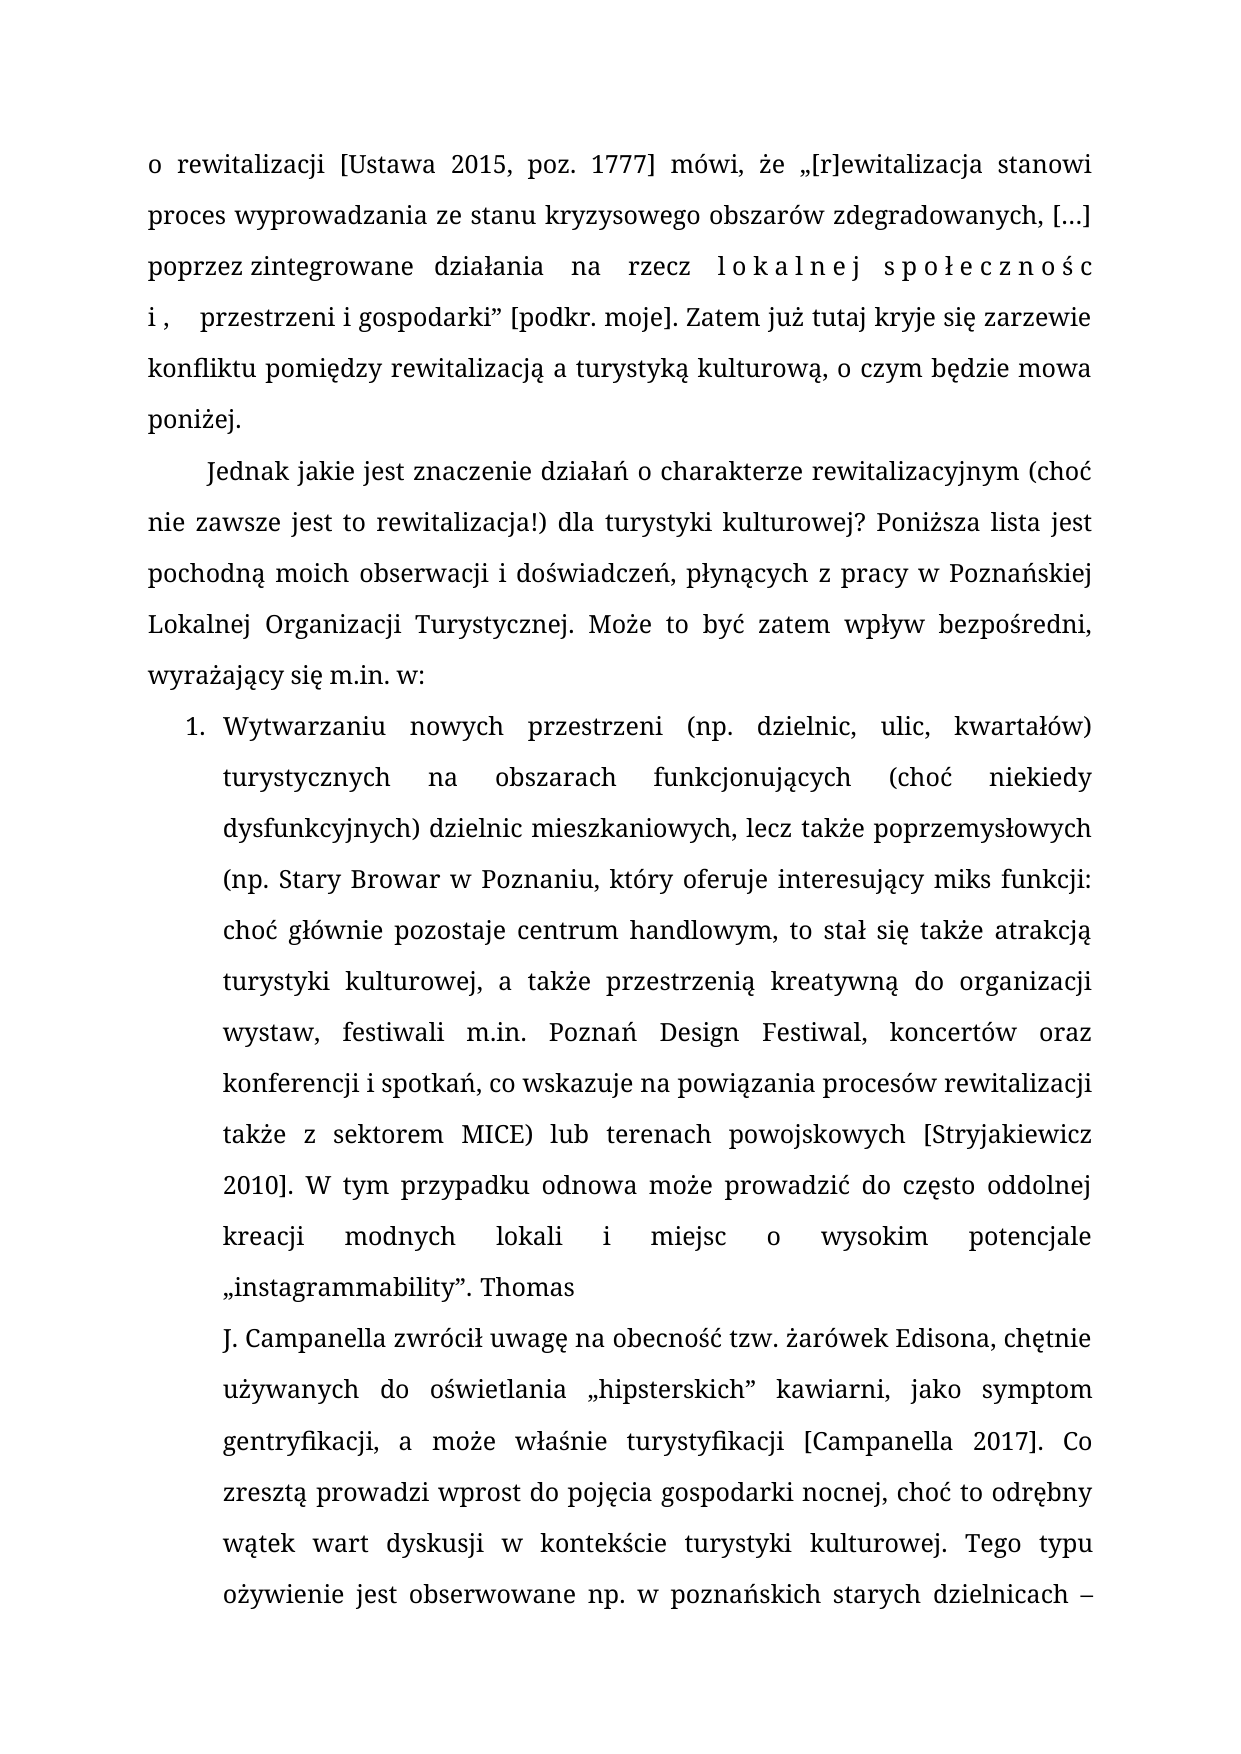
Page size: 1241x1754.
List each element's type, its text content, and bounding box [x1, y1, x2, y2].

list Wytwarzaniu nowych przestrzeni (np. dzielnic, ulic, kwartałów) turystycznych na obszarach funkcjonujących (choć niekiedy dysfunkcyjnych) dzielnic mieszkaniowych, lecz także poprzemysłowych (np. Stary Browar w Poznaniu, który oferuje interesujący miks funkcji: choć głównie pozostaje centrum handlowym, to stał się także atrakcją turystyki kulturowej, a także przestrzenią kreatywną do organizacji wystaw, festiwali m.in. Poznań Design Festiwal, koncertów oraz konferencji i spotkań, co wskazuje na powiązania procesów rewitalizacji także z sektorem MICE) lub terenach powojskowych [Stryjakiewicz 2010]. W tym przypadku odnowa może prowadzić do często oddolnej kreacji modnych lokali i miejsc o wysokim potencjale „instagrammability”. Thomas [185, 708, 1093, 1304]
text Jednak jakie jest znaczenie działań o charakterze rewitalizacyjnym (choć nie zawsze jest to rewitalizacja!) dla turystyki kulturowej? Poniższa lista jest pochodną moich obserwacji i doświadczeń, płynących z pracy w Poznańskiej Lokalnej Organizacji Turystycznej. Może to być zatem wpływ bezpośredni, wyrażający się m.in. w: [148, 453, 1093, 691]
text o rewitalizacji [Ustawa 2015, poz. 1777] mówi, że „[r]ewitalizacja stanowi proces wyprowadzania ze stanu kryzysowego obszarów zdegradowanych, […] poprzez zintegrowane działania na rzecz l o k a l n e j s p o ł e c z n o ś c i , przestrzeni i gospodarki” [podkr. moje]. Zatem już tutaj kryje się zarzewie konfliktu pomiędzy rewitalizacją a turystyką kulturową, o czym będzie mowa poniżej. [148, 147, 1093, 436]
text J. Campanella zwrócił uwagę na obecność tzw. żarówek Edisona, chętnie używanych do oświetlania „hipsterskich” kawiarni, jako symptom gentryfikacji, a może właśnie turystyfikacji [Campanella 2017]. Co zresztą prowadzi wprost do pojęcia gospodarki nocnej, choć to odrębny wątek wart dyskusji w kontekście turystyki kulturowej. Tego typu ożywienie jest obserwowane np. w poznańskich starych dzielnicach – [223, 1321, 1093, 1610]
